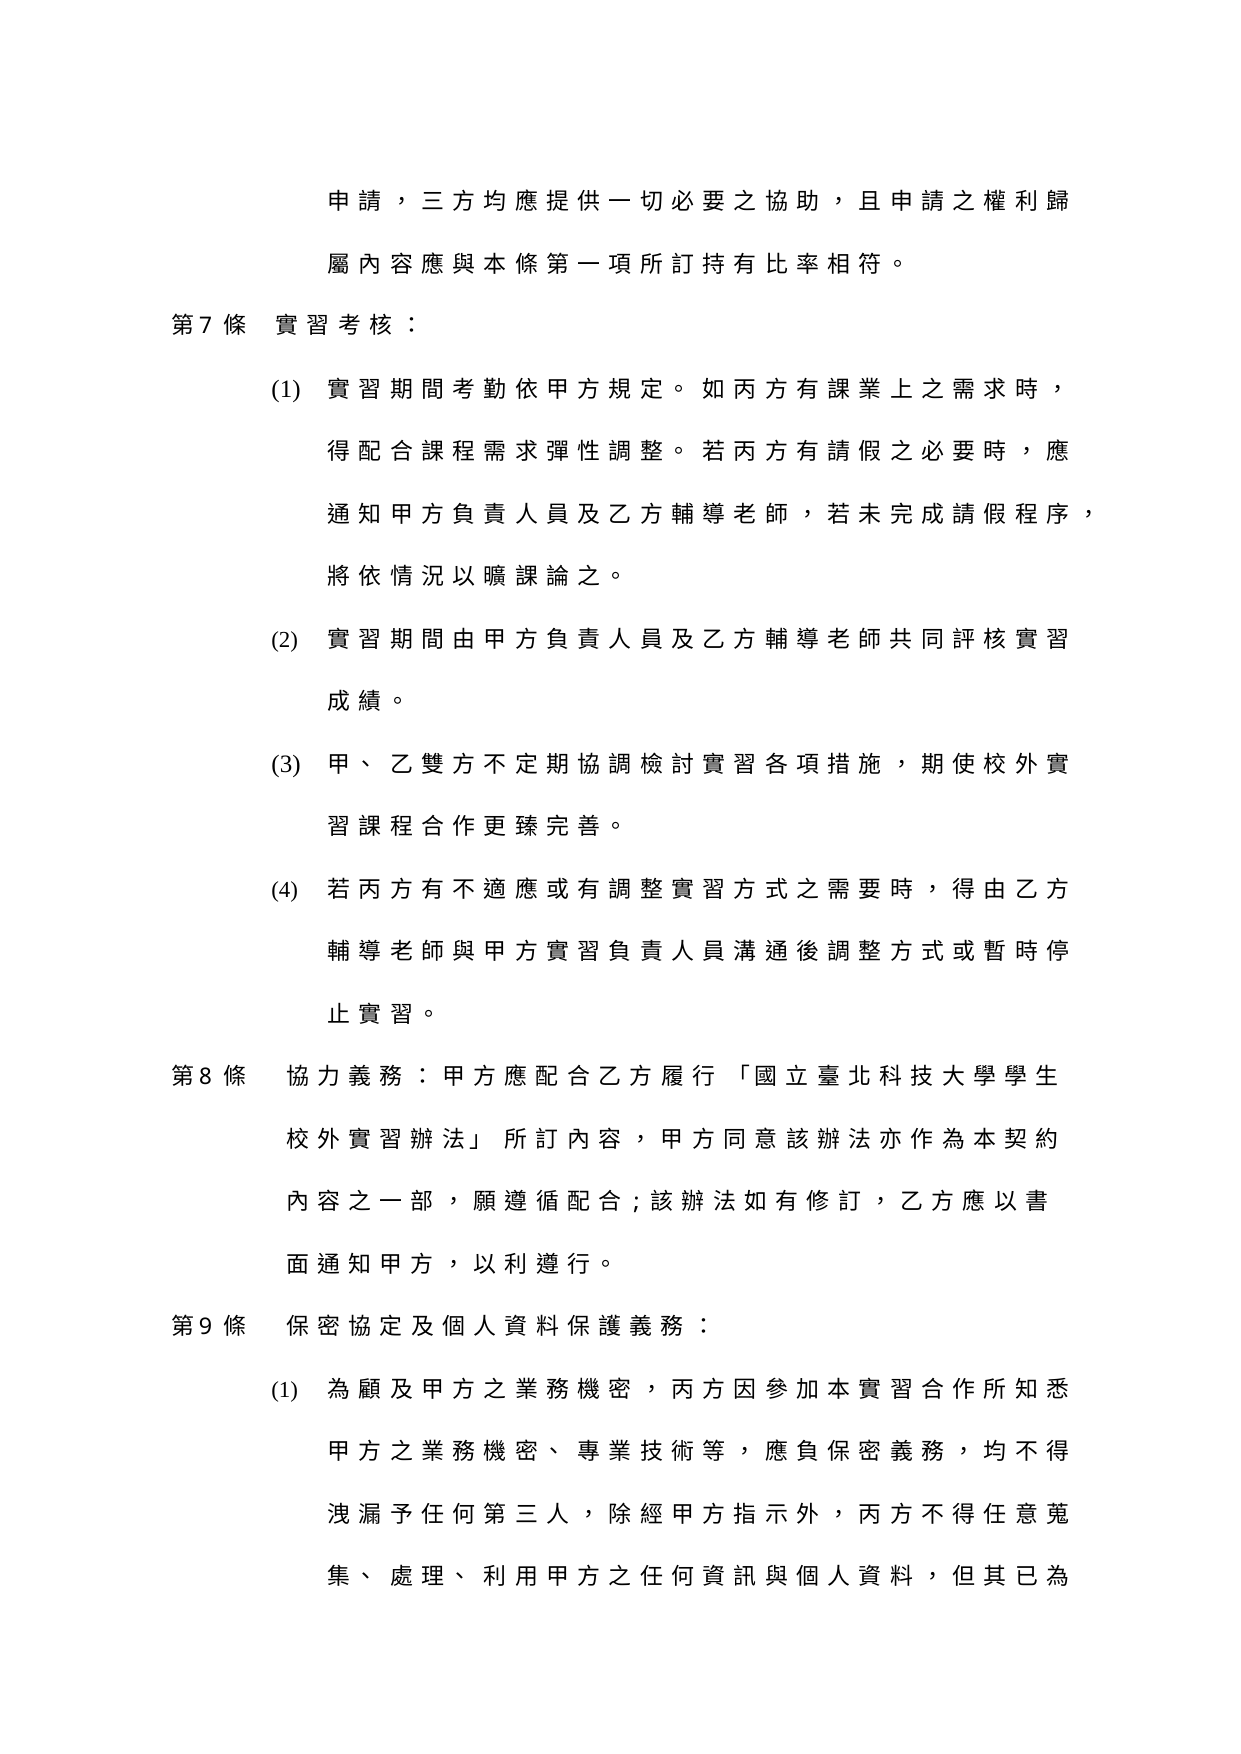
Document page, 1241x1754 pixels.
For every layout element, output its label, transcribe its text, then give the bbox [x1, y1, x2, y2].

list 實習期間考勤依甲方規定。如丙方有課業上之需求時，得配合課程需求彈性調整。若丙方有請假之必要時，應通知甲方負責人員及乙方輔導老師，若未完成請假程序，將依情況以曠課論之。 [267, 346, 1073, 596]
list 甲、乙雙方不定期協調檢討實習各項措施，期使校外實習課程合作更臻完善。 [267, 721, 1073, 846]
list 實習考核： [167, 283, 1073, 346]
list 申請，三方均應提供一切必要之協助，且申請之權利歸屬內容應與本條第一項所訂持有比率相符。 [267, 158, 1073, 283]
list 實習期間由甲方負責人員及乙方輔導老師共同評核實習成績。 [267, 596, 1073, 721]
list 若丙方有不適應或有調整實習方式之需要時，得由乙方輔導老師與甲方實習負責人員溝通後調整方式或暫時停止實習。 [267, 846, 1073, 1033]
list 協力義務：甲方應配合乙方履行「國立臺北科技大學學生校外實習辦法」所訂內容，甲方同意該辦法亦作為本契約內容之一部，願遵循配合;該辦法如有修訂，乙方應以書面通知甲方，以利遵行。 [167, 1033, 1073, 1283]
list 為顧及甲方之業務機密，丙方因參加本實習合作所知悉甲方之業務機密、專業技術等，應負保密義務，均不得洩漏予任何第三人，除經甲方指示外，丙方不得任意蒐集、處理、利用甲方之任何資訊與個人資料，但其已為 [267, 1346, 1073, 1596]
list 保密協定及個人資料保護義務： [167, 1283, 1073, 1346]
